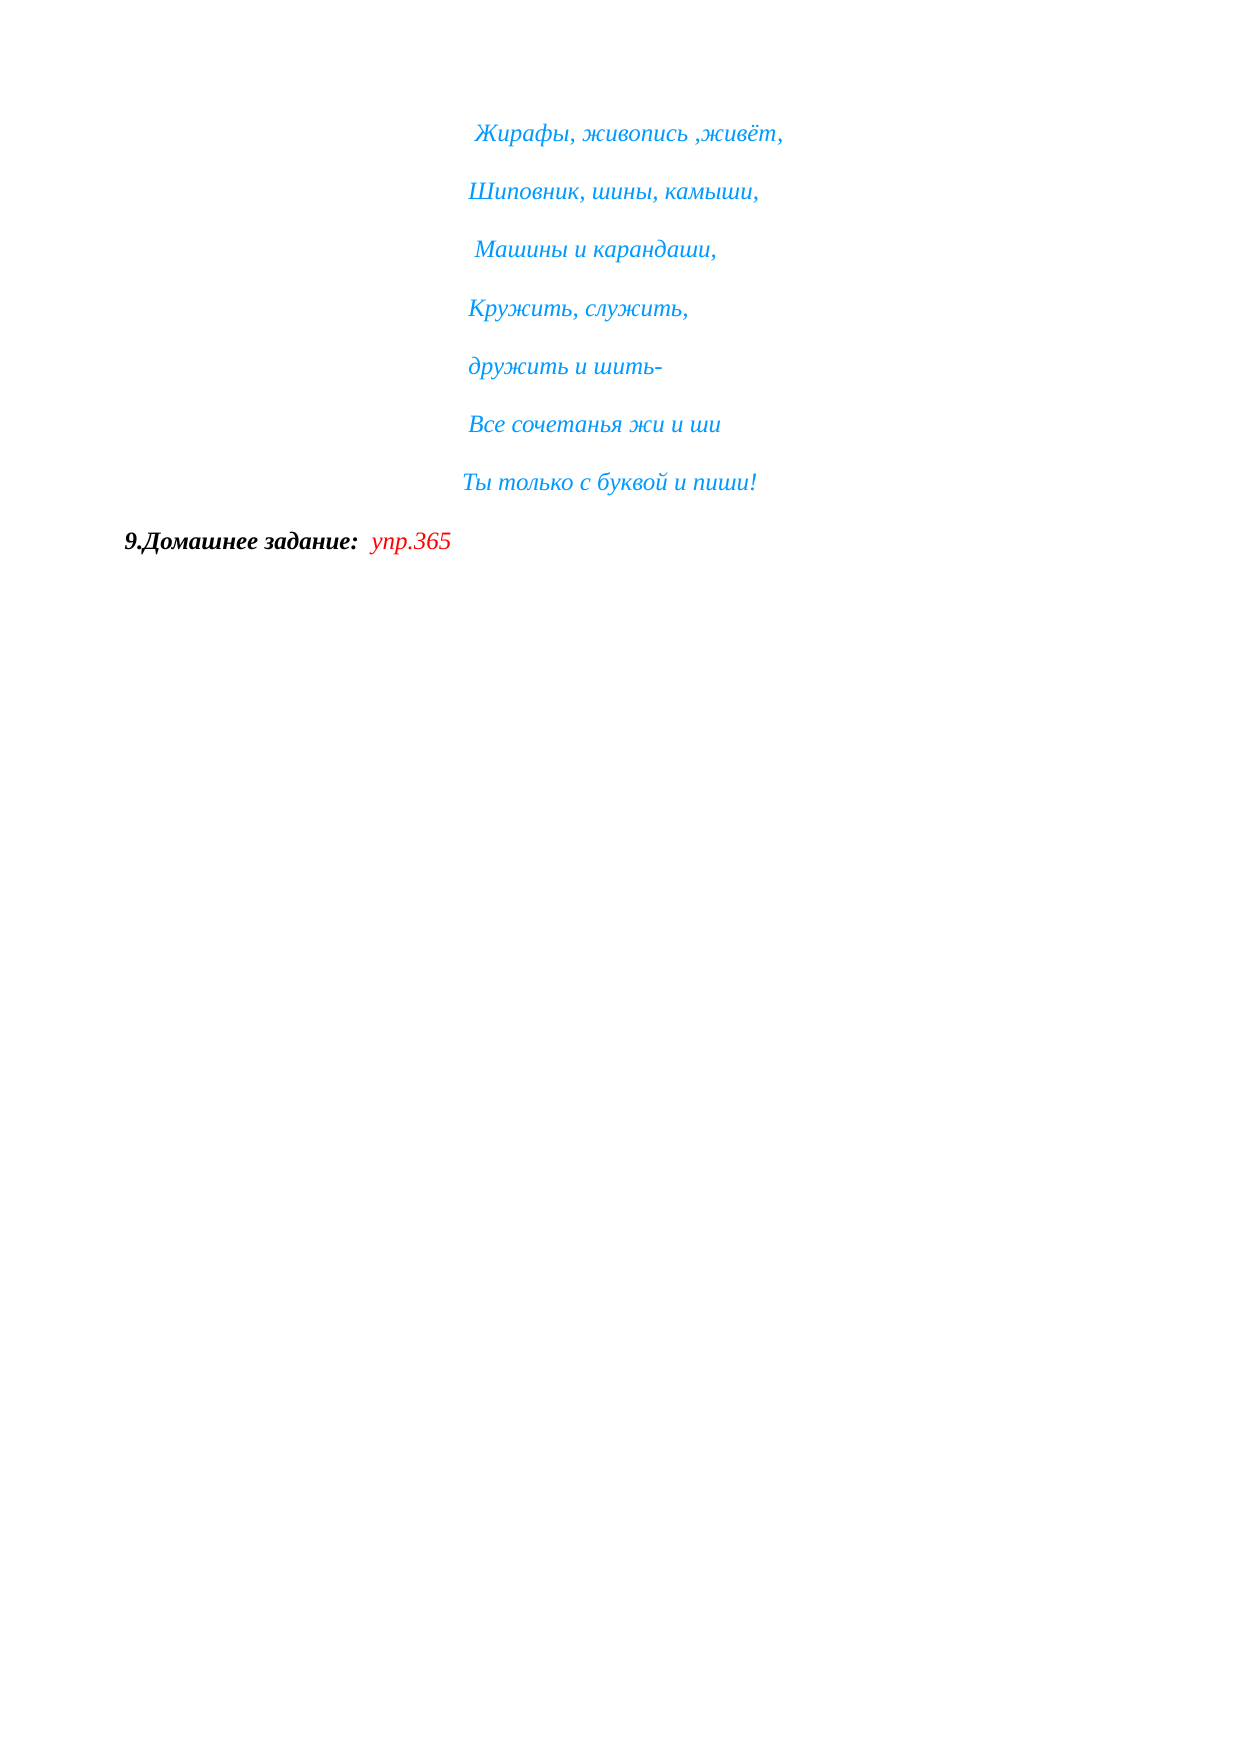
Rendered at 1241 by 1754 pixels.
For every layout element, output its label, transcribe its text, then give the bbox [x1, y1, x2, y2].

text Жирафы, живопись ,живёт, [118, 118, 1122, 147]
text Кружить, служить, [118, 293, 1122, 322]
text Шиповник, шины, камыши, [118, 176, 1122, 205]
text Машины и карандаши, [118, 234, 1122, 263]
text Ты только с буквой и пиши! [118, 467, 1122, 496]
text 9.Домашнее задание: упр.365 [118, 526, 1122, 554]
table_header [116, 875, 1123, 933]
text Все сочетанья жи и ши [118, 409, 1122, 438]
text дружить и шить- [118, 351, 1122, 380]
